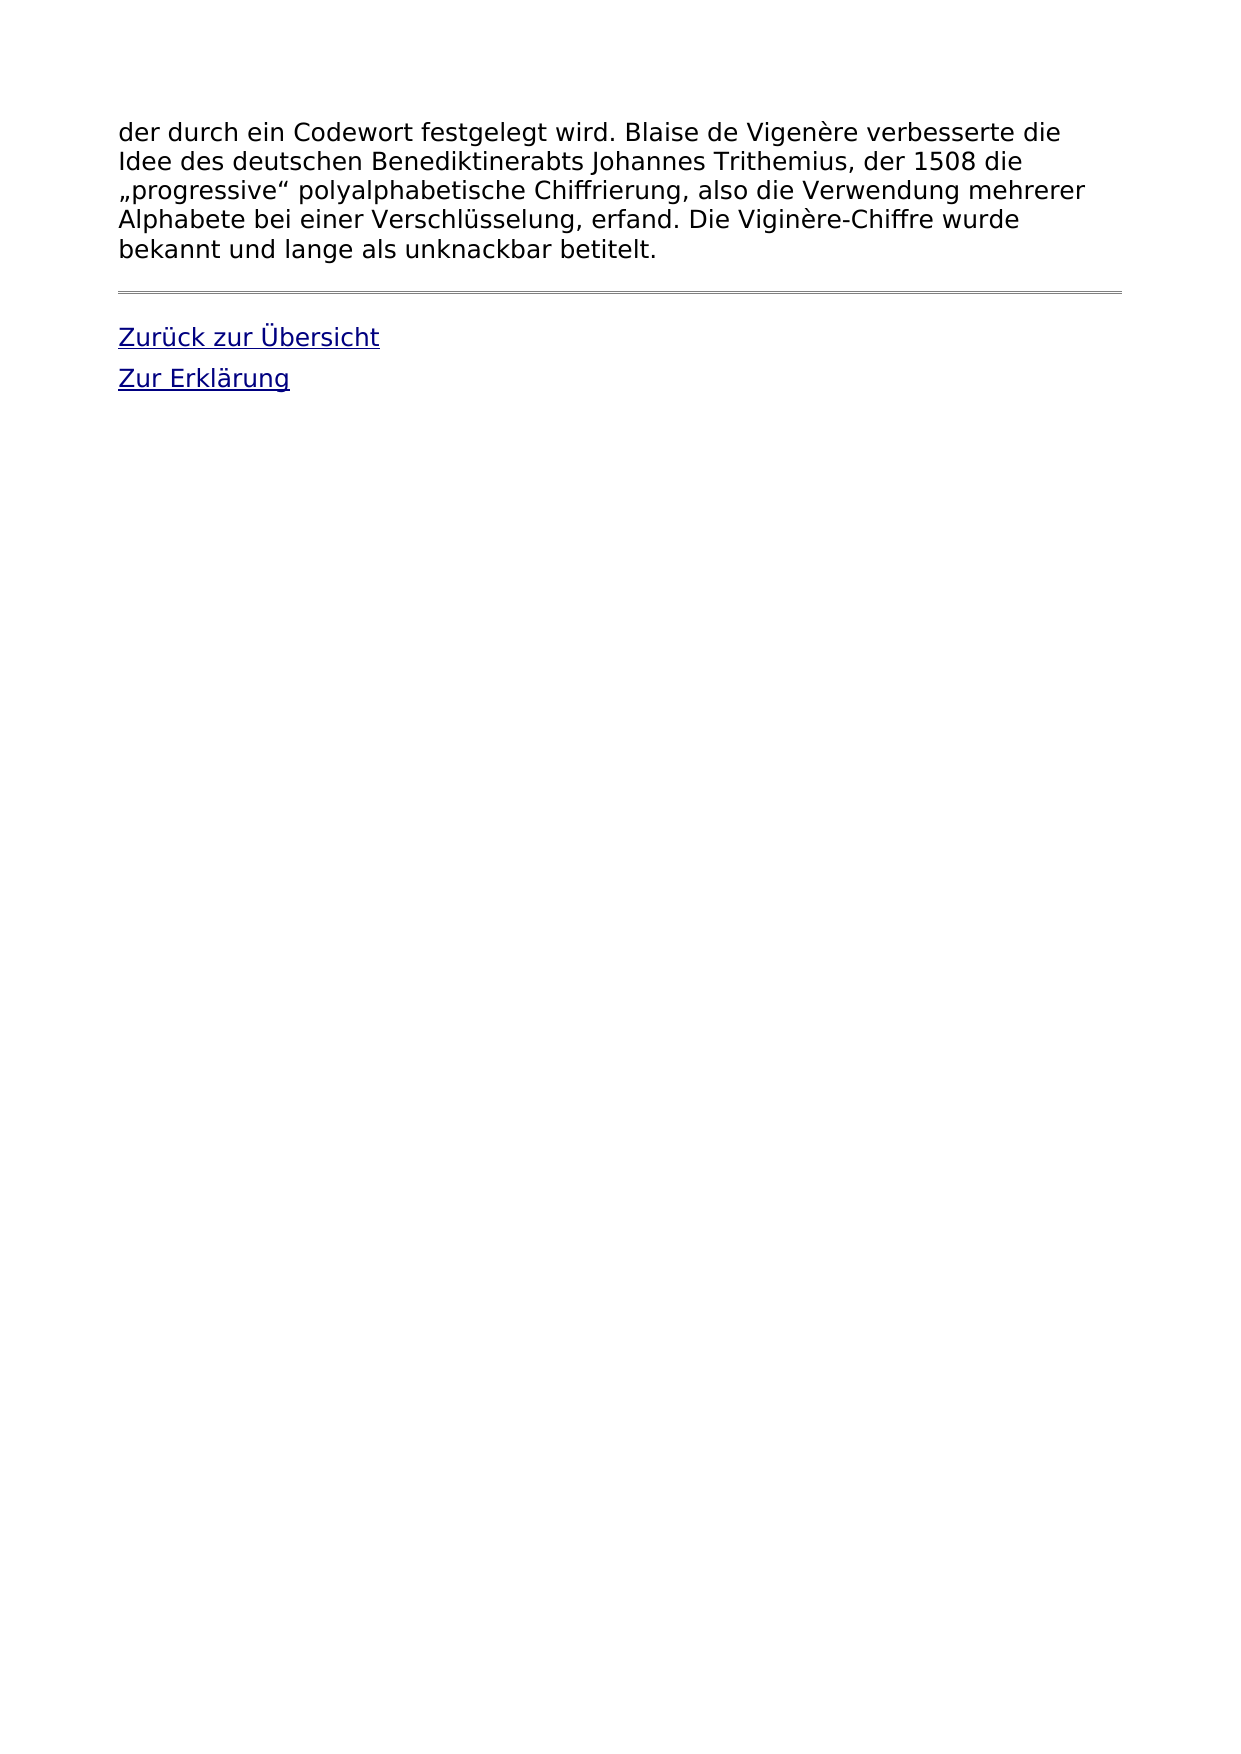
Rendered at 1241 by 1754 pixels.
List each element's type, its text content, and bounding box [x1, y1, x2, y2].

text Zurück zur Übersicht [118, 323, 1122, 352]
text der durch ein Codewort festgelegt wird. Blaise de Vigenère verbesserte die Idee des deutschen Benediktinerabts Johannes Trithemius, der 1508 die „progressive“ polyalphabetische Chiffrierung, also die Verwendung mehrerer Alphabete bei einer Verschlüsselung, erfand. Die Viginère-Chiffre wurde bekannt und lange als unknackbar betitelt. [118, 118, 1122, 264]
text Zur Erklärung [118, 364, 1122, 394]
